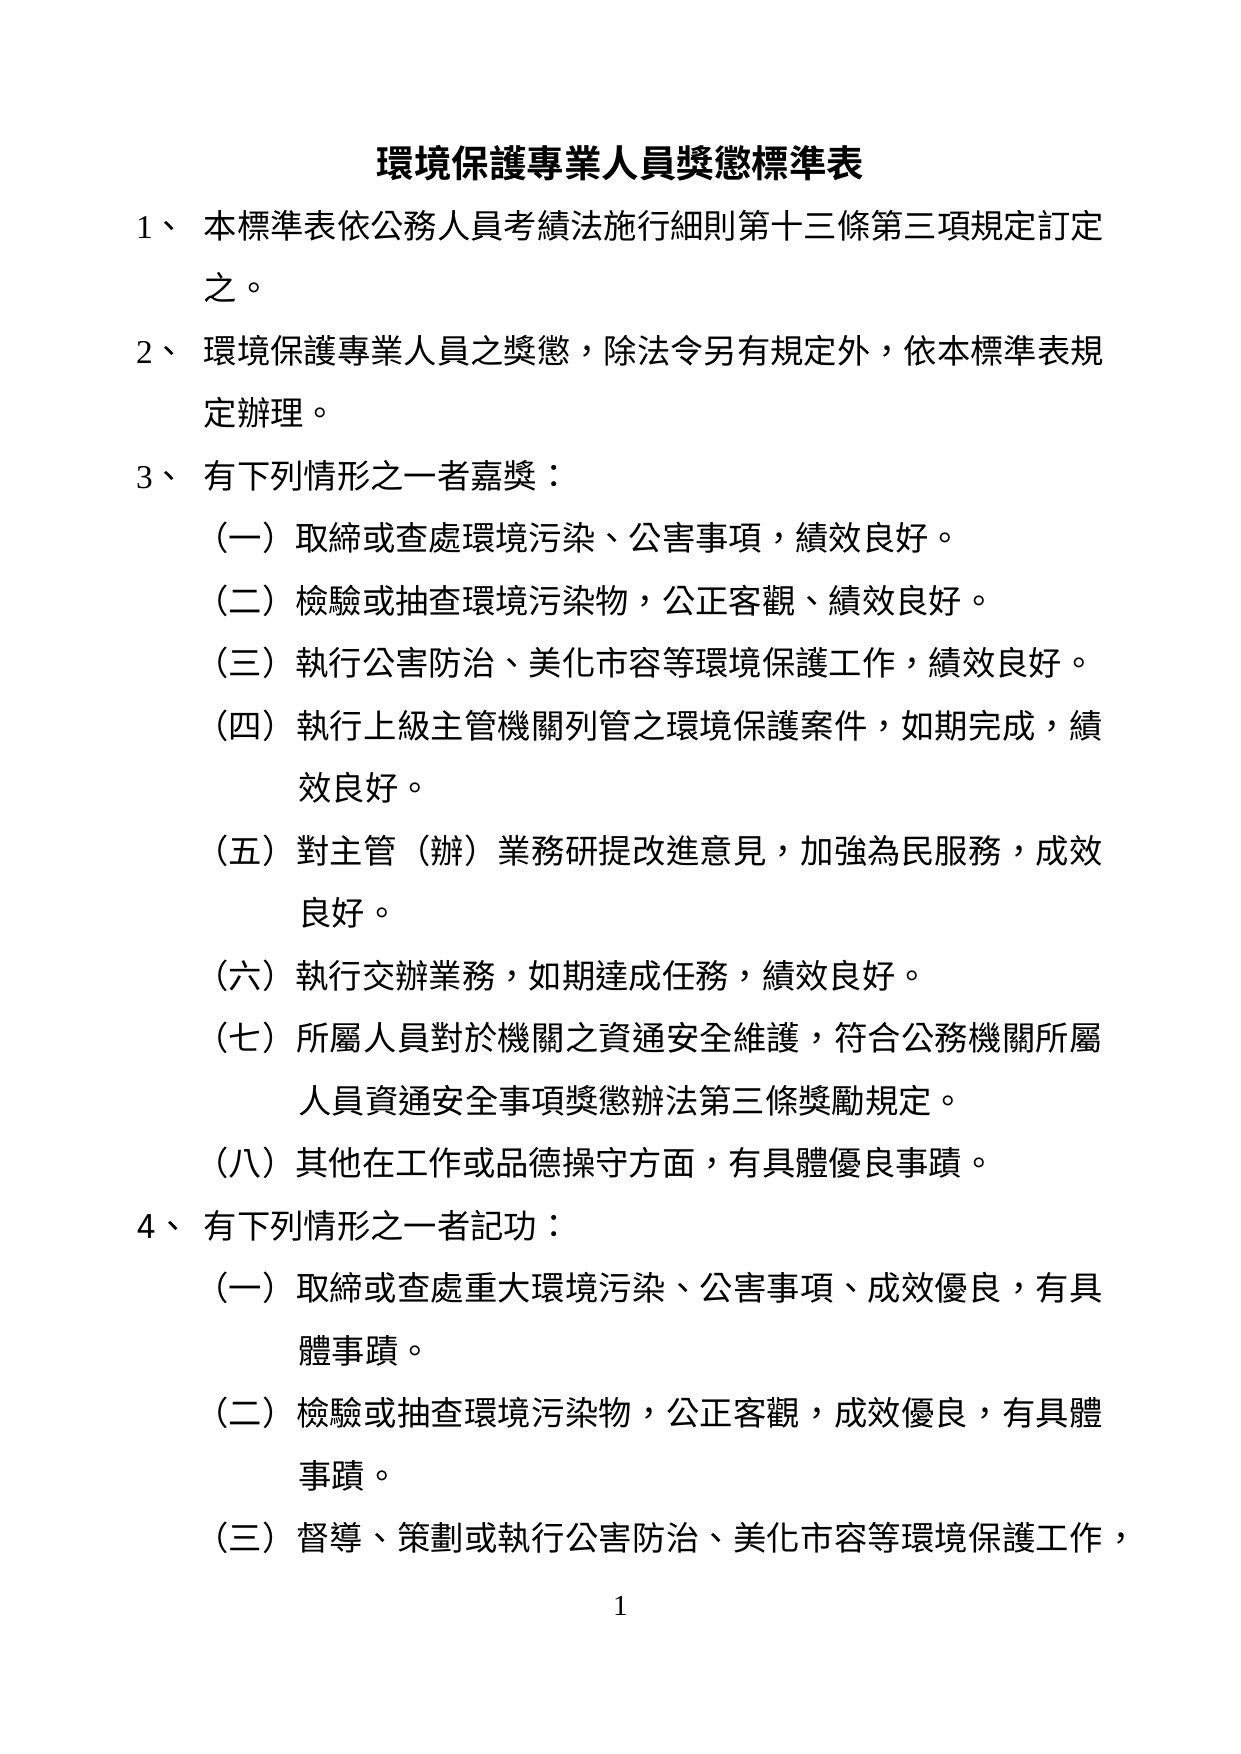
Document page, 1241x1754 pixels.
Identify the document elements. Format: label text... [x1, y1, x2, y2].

list 有下列情形之一者記功： [136, 1182, 1104, 1245]
text （六）執行交辦業務，如期達成任務，績效良好。 [195, 932, 1104, 995]
text （二）檢驗或抽查環境污染物，公正客觀，成效優良，有具體事蹟。 [195, 1370, 1104, 1495]
text （二）檢驗或抽查環境污染物，公正客觀、績效良好。 [195, 557, 1104, 620]
list 本標準表依公務人員考績法施行細則第十三條第三項規定訂定之。 [136, 182, 1104, 307]
text （一）取締或查處重大環境污染、公害事項、成效優良，有具體事蹟。 [195, 1245, 1104, 1370]
text （八）其他在工作或品德操守方面，有具體優良事蹟。 [195, 1120, 1104, 1182]
text （五）對主管（辦）業務研提改進意見，加強為民服務，成效良好。 [195, 807, 1104, 932]
text 環境保護專業人員獎懲標準表 [136, 120, 1104, 182]
text （一）取締或查處環境污染、公害事項，績效良好。 [195, 495, 1104, 557]
list 有下列情形之一者嘉獎： [136, 432, 1104, 495]
text （七）所屬人員對於機關之資通安全維護，符合公務機關所屬人員資通安全事項獎懲辦法第三條獎勵規定。 [195, 995, 1104, 1120]
list 環境保護專業人員之獎懲，除法令另有規定外，依本標準表規定辦理。 [136, 307, 1104, 432]
text （三）執行公害防治、美化市容等環境保護工作，績效良好。 [195, 620, 1104, 682]
text （四）執行上級主管機關列管之環境保護案件，如期完成，績效良好。 [195, 682, 1104, 807]
text （三）督導、策劃或執行公害防治、美化市容等環境保護工作，績效優良。 [195, 1495, 1104, 1557]
